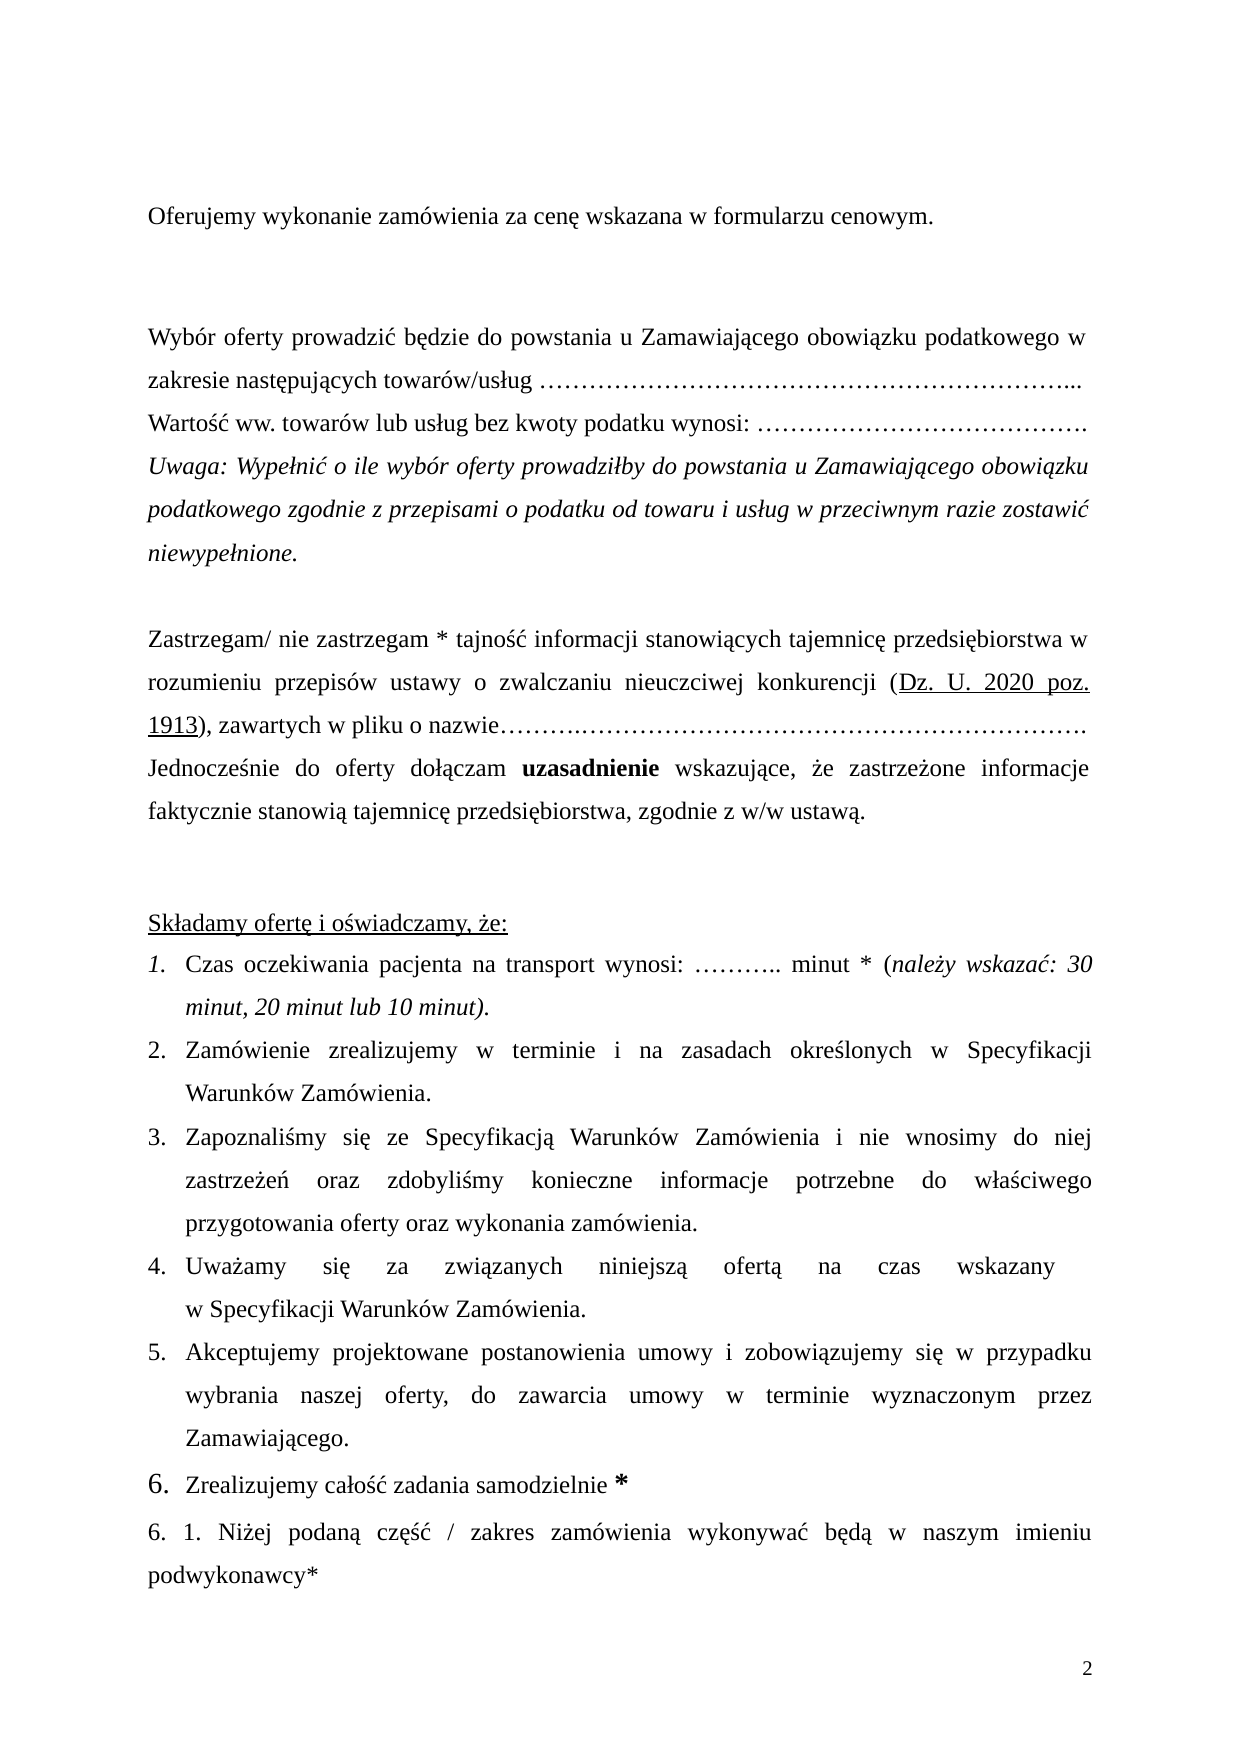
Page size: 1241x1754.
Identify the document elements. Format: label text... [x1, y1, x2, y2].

text Wybór oferty prowadzić będzie do powstania u Zamawiającego obowiązku podatkowego w zakresie następujących towarów/usług ………………………………………………………... [148, 322, 1087, 394]
list Zapoznaliśmy się ze Specyfikacją Warunków Zamówienia i nie wnosimy do niej zastrzeżeń oraz zdobyliśmy konieczne informacje potrzebne do właściwego przygotowania oferty oraz wykonania zamówienia. [148, 1122, 1092, 1237]
text 6. 1. Niżej podaną część / zakres zamówienia wykonywać będą w naszym imieniu podwykonawcy* [148, 1517, 1092, 1589]
list Akceptujemy projektowane postanowienia umowy i zobowiązujemy się w przypadku wybrania naszej oferty, do zawarcia umowy w terminie wyznaczonym przez Zamawiającego. [148, 1337, 1092, 1452]
text Jednocześnie do oferty dołączam uzasadnienie wskazujące, że zastrzeżone informacje faktycznie stanowią tajemnicę przedsiębiorstwa, zgodnie z w/w ustawą. [148, 753, 1089, 825]
list Zamówienie zrealizujemy w terminie i na zasadach określonych w Specyfikacji Warunków Zamówienia. [148, 1035, 1092, 1107]
text Składamy ofertę i oświadczamy, że: [148, 908, 1092, 937]
text Wartość ww. towarów lub usług bez kwoty podatku wynosi: …………………………………. [148, 408, 1089, 437]
list Zrealizujemy całość zadania samodzielnie * [148, 1467, 1092, 1500]
list Zastrzegam/ nie zastrzegam * tajność informacji stanowiących tajemnicę przedsiębiorstwa w rozumieniu przepisów ustawy o zwalczaniu nieuczciwej konkurencji (Dz. U. 2020 poz. 1913), zawartych w pliku o nazwie……….……………………………………………………. [148, 624, 1089, 739]
list Uważamy się za związanych niniejszą ofertą na czas wskazany w Specyfikacji Warunków Zamówienia. [148, 1251, 1092, 1323]
text Oferujemy wykonanie zamówienia za cenę wskazana w formularzu cenowym. [148, 201, 1092, 230]
list Czas oczekiwania pacjenta na transport wynosi: ……….. minut * (należy wskazać: 30 minut, 20 minut lub 10 minut). [148, 949, 1092, 1021]
text Uwaga: Wypełnić o ile wybór oferty prowadziłby do powstania u Zamawiającego obowiązku podatkowego zgodnie z przepisami o podatku od towaru i usług w przeciwnym razie zostawić niewypełnione. [148, 451, 1089, 566]
